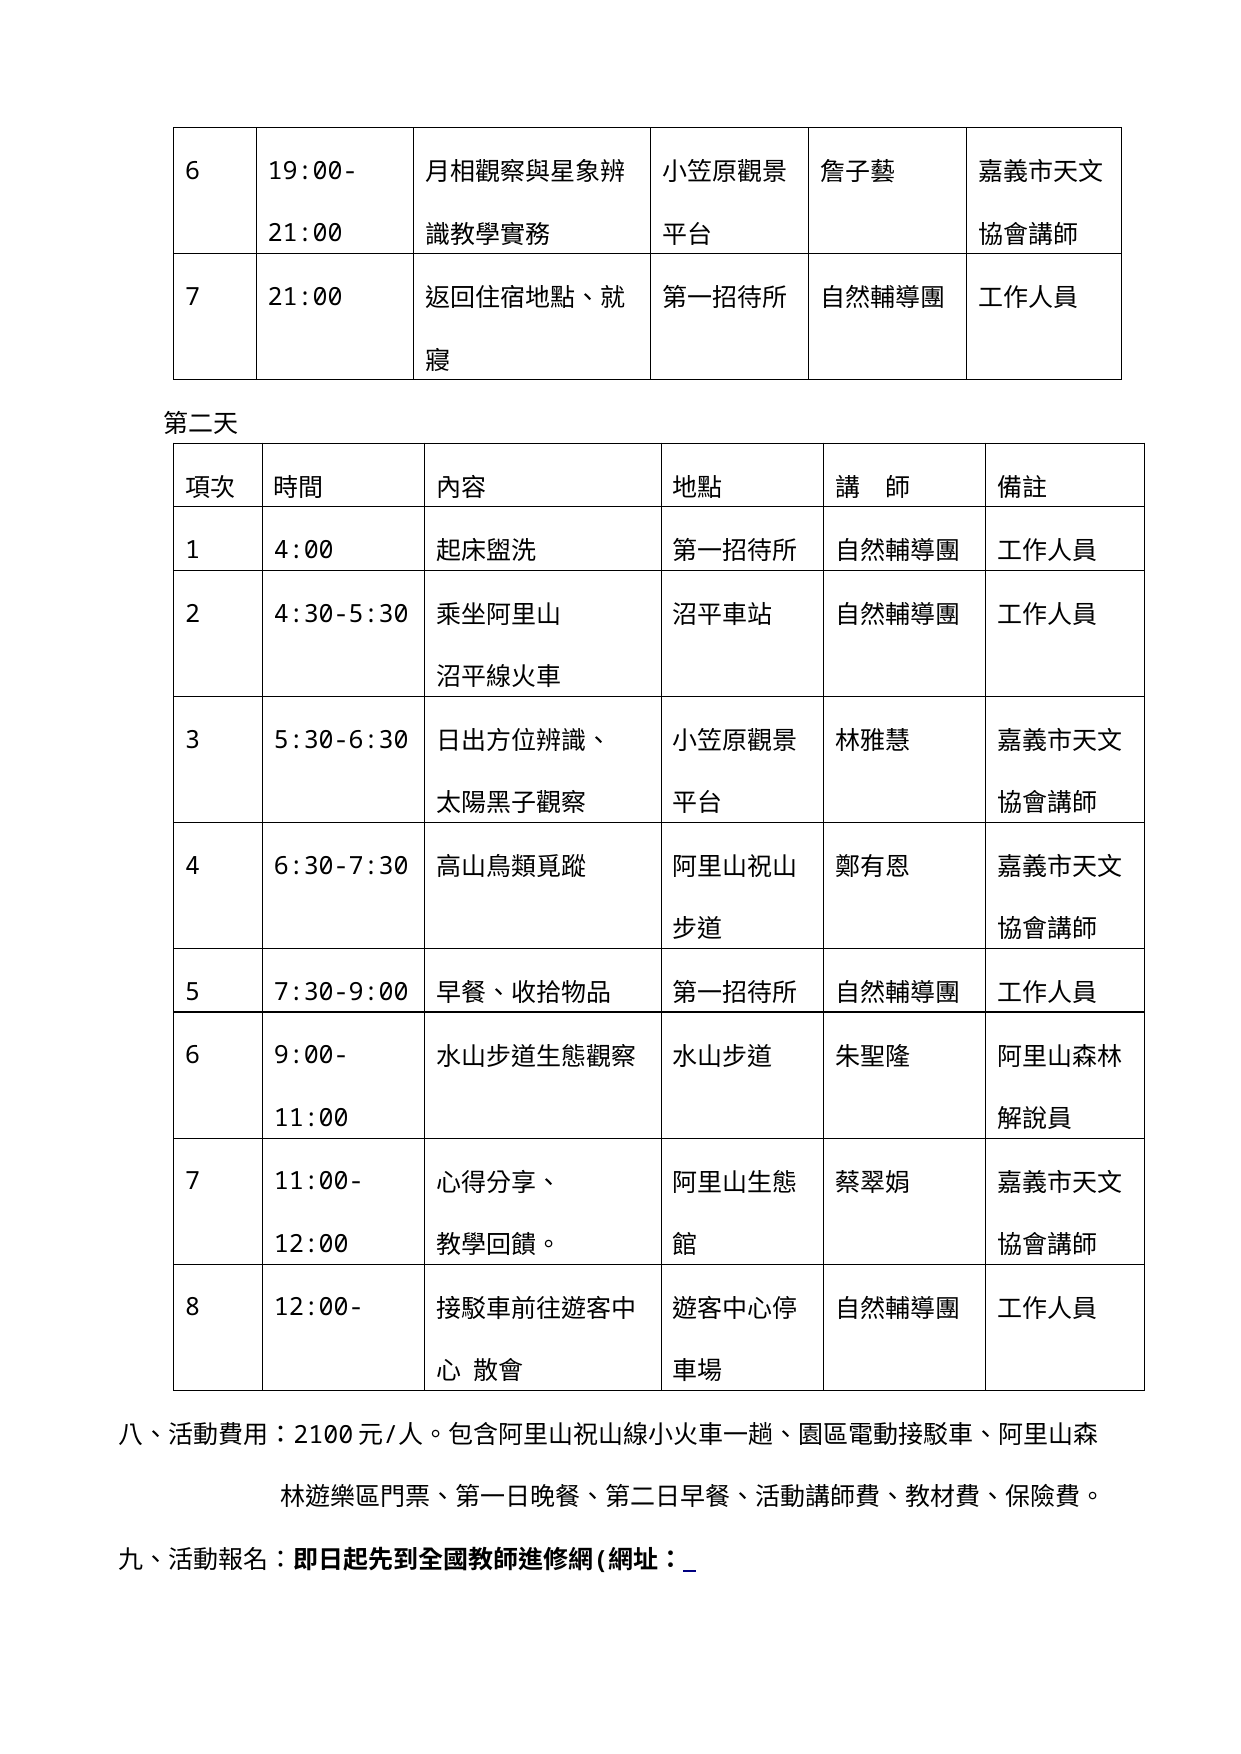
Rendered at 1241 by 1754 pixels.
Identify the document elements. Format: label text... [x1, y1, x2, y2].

table_cell 詹子藝 [809, 128, 966, 253]
table_cell 水山步道生態觀察 [425, 1013, 661, 1137]
table_cell 4:00 [263, 507, 424, 570]
table_cell 第一招待所 [662, 949, 823, 1011]
table_header 備註 [986, 444, 1144, 506]
table_cell 4:30-5:30 [263, 571, 424, 696]
table_cell 7:30-9:00 [263, 949, 424, 1011]
table_cell 朱聖隆 [824, 1013, 985, 1137]
table_cell 工作人員 [986, 507, 1144, 570]
table_cell 接駁車前往遊客中心 散會 [425, 1265, 661, 1389]
text 第二天 [118, 380, 1122, 443]
table_cell 自然輔導團 [824, 507, 985, 570]
text 八、活動費用：2100元/人。包含阿里山祝山線小火車一趟、園區電動接駁車、阿里山森林遊樂區門票、第一日晚餐、第二日早餐、活動講師費、教材費、保險費。 [118, 1391, 1122, 1516]
table_cell 4 [174, 823, 262, 948]
table_header 內容 [425, 444, 661, 506]
table_cell 早餐、收拾物品 [425, 949, 661, 1011]
table_cell 蔡翠娟 [824, 1139, 985, 1263]
table_cell 水山步道 [662, 1013, 823, 1137]
table_cell 嘉義市天文協會講師 [986, 1139, 1144, 1263]
table_cell 5 [174, 949, 262, 1011]
table_cell 自然輔導團 [809, 254, 966, 379]
table_cell 嘉義市天文協會講師 [986, 697, 1144, 822]
table_cell 日出方位辨識、 太陽黑子觀察 [425, 697, 661, 822]
table_cell 6:30-7:30 [263, 823, 424, 948]
table_cell 遊客中心停車場 [662, 1265, 823, 1389]
table_cell 2 [174, 571, 262, 696]
table_cell 自然輔導團 [824, 571, 985, 696]
table_cell 沼平車站 [662, 571, 823, 696]
table_cell 林雅慧 [824, 697, 985, 822]
table_cell 鄭有恩 [824, 823, 985, 948]
table_cell 自然輔導團 [824, 949, 985, 1011]
table_cell 工作人員 [986, 1265, 1144, 1389]
table_cell 12:00- [263, 1265, 424, 1389]
table_cell 工作人員 [986, 571, 1144, 696]
table_cell 自然輔導團 [824, 1265, 985, 1389]
table_cell 6 [174, 1013, 262, 1137]
table_cell 21:00 [257, 254, 413, 379]
table_cell 7 [174, 1139, 262, 1263]
table_header 時間 [263, 444, 424, 506]
table_header 地點 [662, 444, 823, 506]
table_cell 嘉義市天文協會講師 [967, 128, 1121, 253]
table_cell 8 [174, 1265, 262, 1389]
table_cell 6 [174, 128, 256, 253]
text 九、活動報名：即日起先到全國教師進修網(網址： [118, 1516, 1122, 1578]
table_cell 5:30-6:30 [263, 697, 424, 822]
table_cell 11:00-12:00 [263, 1139, 424, 1263]
table_cell 小笠原觀景平台 [662, 697, 823, 822]
table_cell 起床盥洗 [425, 507, 661, 570]
table_cell 阿里山祝山步道 [662, 823, 823, 948]
table_cell 3 [174, 697, 262, 822]
table_cell 高山鳥類覓蹤 [425, 823, 661, 948]
table_cell 工作人員 [986, 949, 1144, 1011]
table_cell 阿里山森林解說員 [986, 1013, 1144, 1137]
table_cell 1 [174, 507, 262, 570]
table_cell 第一招待所 [662, 507, 823, 570]
table_cell 9:00-11:00 [263, 1013, 424, 1137]
table_cell 返回住宿地點、就寢 [414, 254, 650, 379]
table_cell 小笠原觀景平台 [651, 128, 808, 253]
table_header 項次 [174, 444, 262, 506]
table_cell 19:00-21:00 [257, 128, 413, 253]
table_cell 乘坐阿里山 沼平線火車 [425, 571, 661, 696]
table_cell 工作人員 [967, 254, 1121, 379]
table_cell 月相觀察與星象辨識教學實務 [414, 128, 650, 253]
table_cell 7 [174, 254, 256, 379]
table_cell 心得分享、 教學回饋。 [425, 1139, 661, 1263]
table_cell 嘉義市天文協會講師 [986, 823, 1144, 948]
table_header 講 師 [824, 444, 985, 506]
table_cell 阿里山生態館 [662, 1139, 823, 1263]
table_cell 第一招待所 [651, 254, 808, 379]
